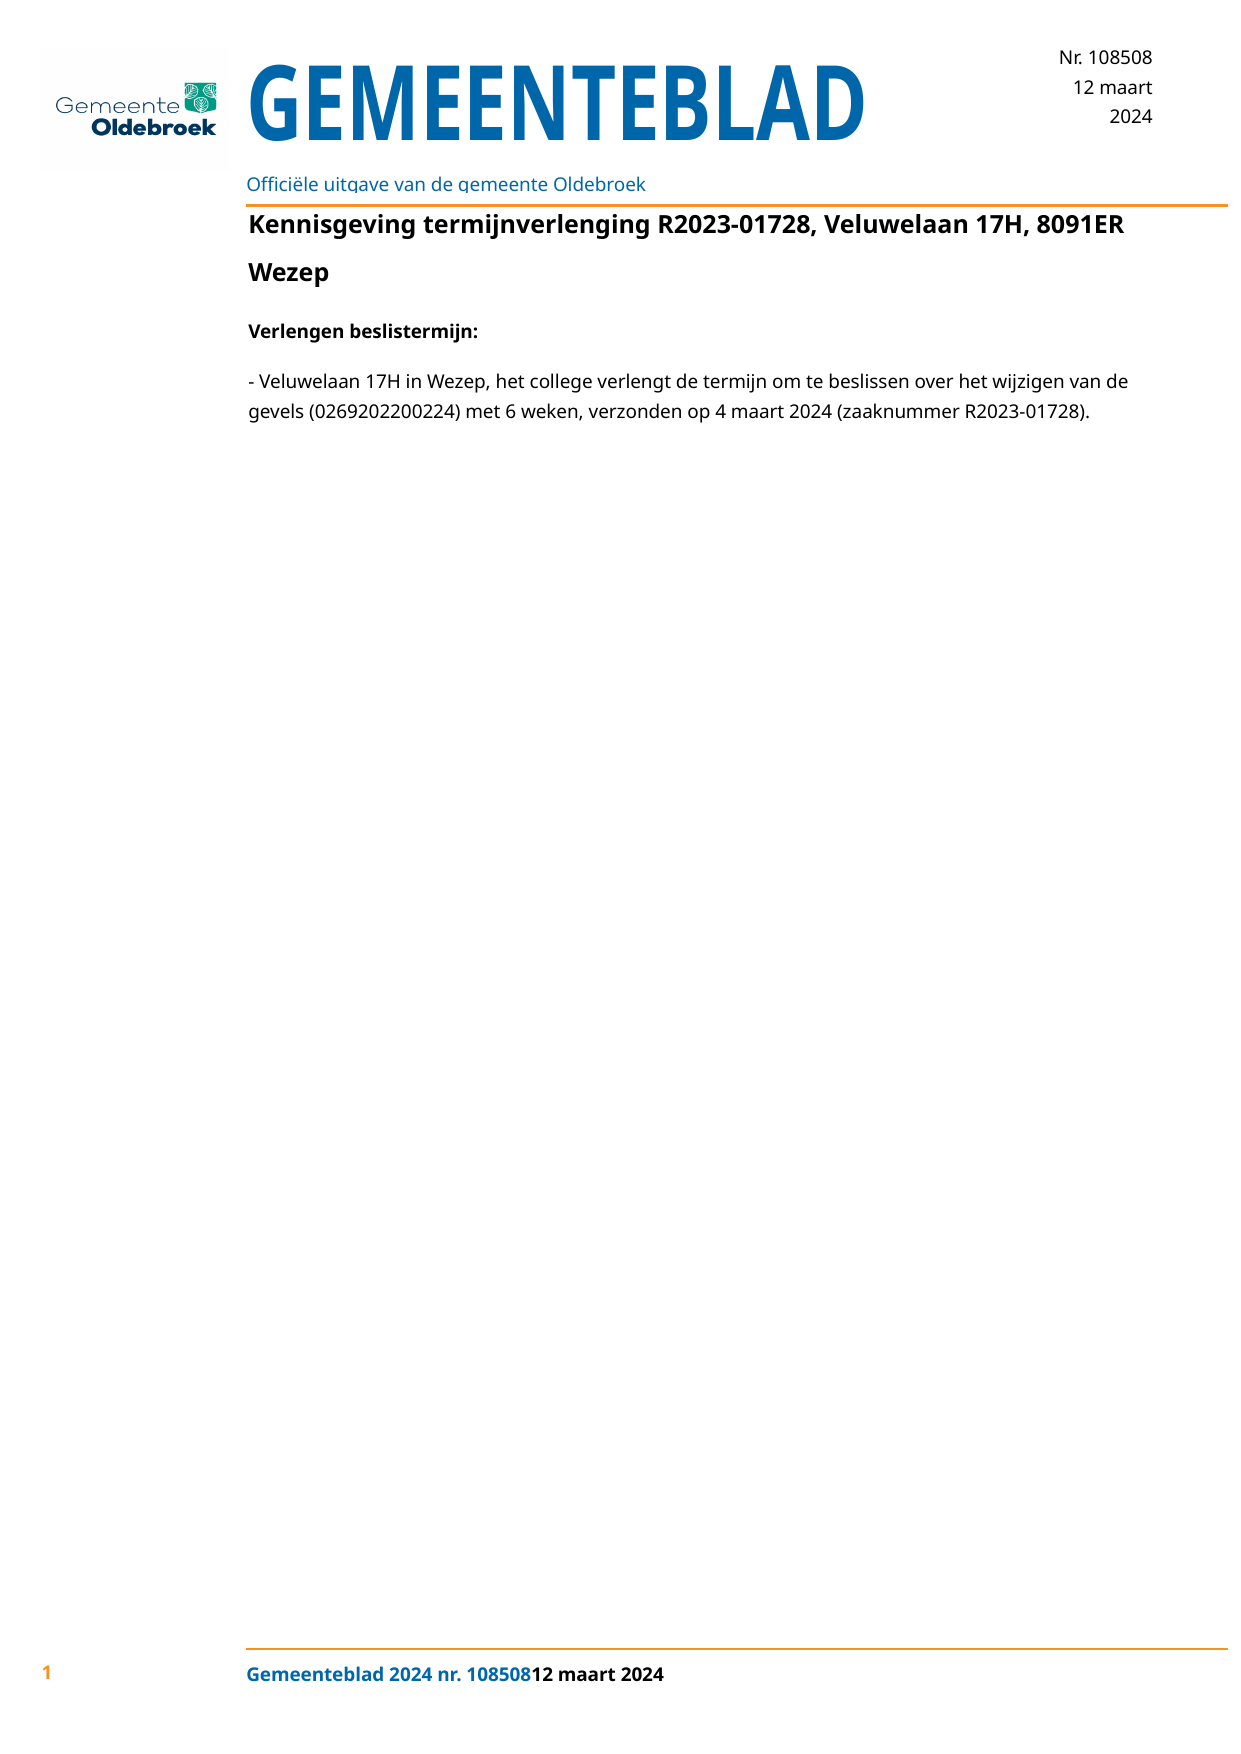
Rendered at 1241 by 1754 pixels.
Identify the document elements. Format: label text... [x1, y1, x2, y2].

text - Veluwelaan 17H in Wezep, het college verlengt de termijn om te beslissen over het wijzigen van de gevels (0269202200224) met 6 weken, verzonden op 4 maart 2024 (zaaknummer R2023-01728). [248, 368, 1152, 424]
text Verlengen beslistermijn: [248, 318, 1152, 344]
picture [41, 47, 231, 172]
text Kennisgeving termijnverlenging R2023-01728, Veluwelaan 17H, 8091ER Wezep [248, 207, 1152, 288]
